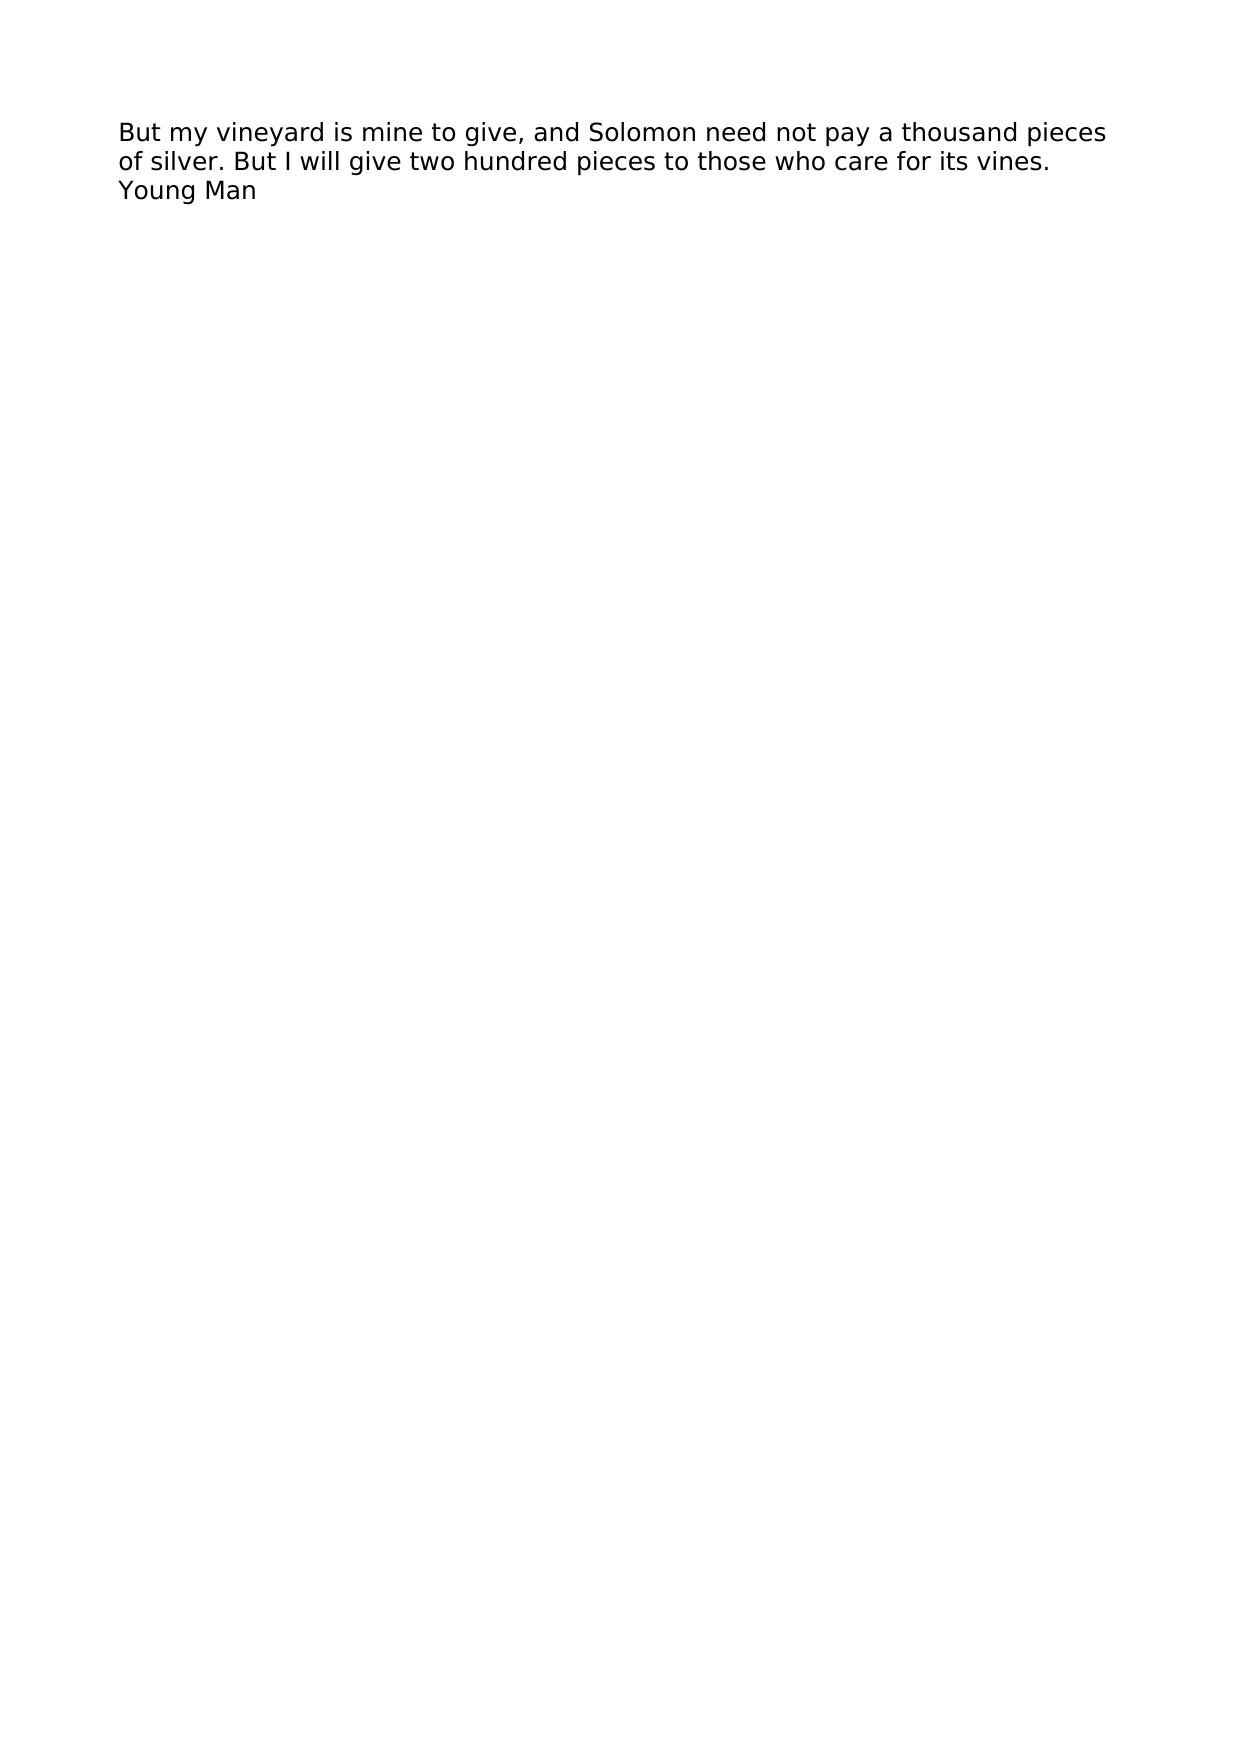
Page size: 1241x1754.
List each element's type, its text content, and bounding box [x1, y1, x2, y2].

text But my vineyard is mine to give, and Solomon need not pay a thousand pieces of silver. But I will give two hundred pieces to those who care for its vines. Young Man [118, 118, 1122, 206]
